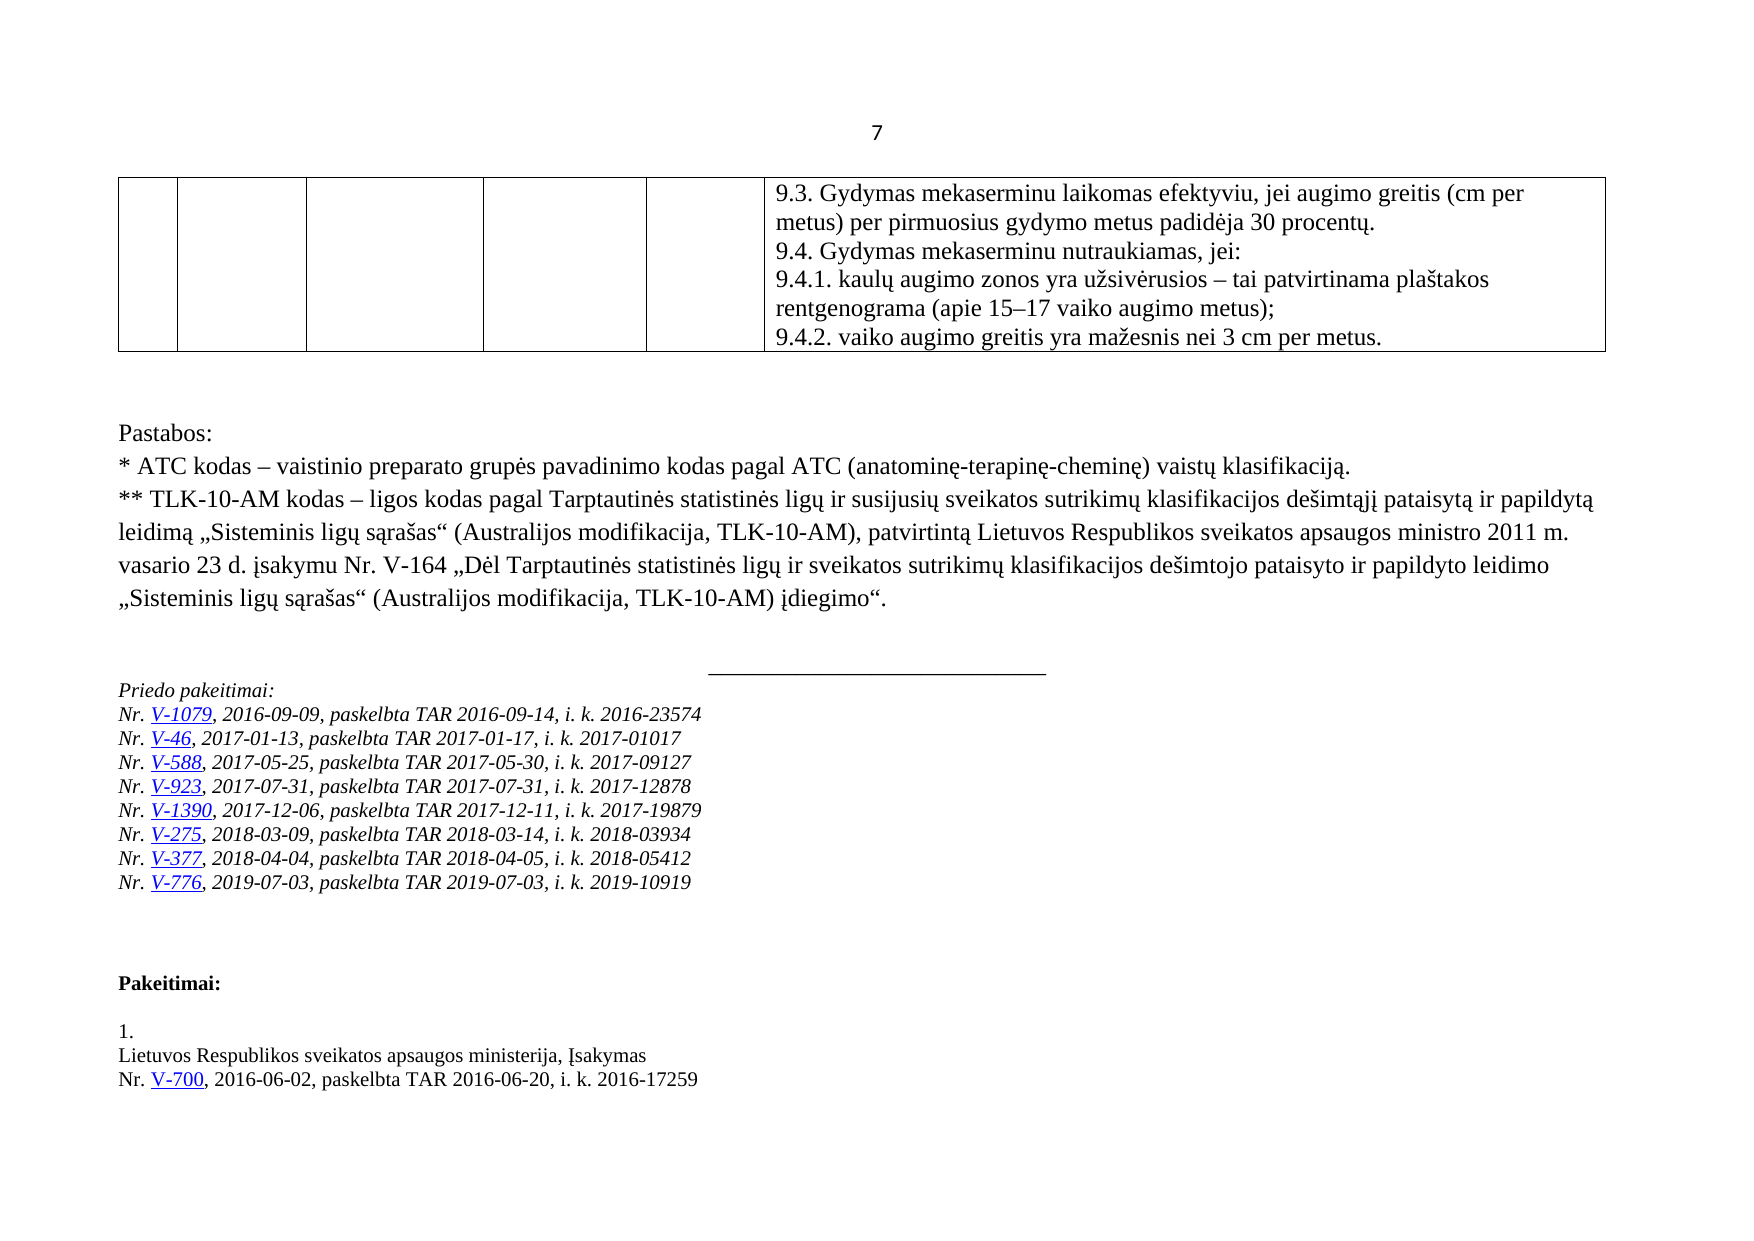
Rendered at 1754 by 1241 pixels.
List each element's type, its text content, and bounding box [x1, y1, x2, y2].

table_cell [178, 178, 306, 351]
text Pakeitimai: [118, 971, 1636, 995]
text Nr. V-923, 2017-07-31, paskelbta TAR 2017-07-31, i. k. 2017-12878 [118, 774, 1636, 798]
text Lietuvos Respublikos sveikatos apsaugos ministerija, Įsakymas [118, 1043, 1636, 1067]
text 1. [118, 1019, 1636, 1043]
table_cell [484, 178, 646, 351]
table_cell 9.3. Gydymas mekaserminu laikomas efektyviu, jei augimo greitis (cm per metus) per pirmuosius gydymo metus padidėja 30 procentų. 9.4. Gydymas mekaserminu nutraukiamas, jei: 9.4.1. kaulų augimo zonos yra užsivėrusios – tai patvirtinama plaštakos rentgenograma (apie 15–17 vaiko augimo metus); 9.4.2. vaiko augimo greitis yra mažesnis nei 3 cm per metus. [765, 178, 1605, 351]
text Nr. V-700, 2016-06-02, paskelbta TAR 2016-06-20, i. k. 2016-17259 [118, 1067, 1636, 1091]
table_cell [647, 178, 764, 351]
text Nr. V-1079, 2016-09-09, paskelbta TAR 2016-09-14, i. k. 2016-23574 [118, 702, 1636, 726]
table_cell [307, 178, 483, 351]
text * ATC kodas – vaistinio preparato grupės pavadinimo kodas pagal ATC (anatominę-terapinę-cheminę) vaistų klasifikaciją. [118, 451, 1636, 479]
text Nr. V-1390, 2017-12-06, paskelbta TAR 2017-12-11, i. k. 2017-19879 [118, 798, 1636, 822]
text ___________________________ [118, 649, 1636, 678]
text Nr. V-776, 2019-07-03, paskelbta TAR 2019-07-03, i. k. 2019-10919 [118, 870, 1636, 894]
text Nr. V-588, 2017-05-25, paskelbta TAR 2017-05-30, i. k. 2017-09127 [118, 750, 1636, 774]
table_cell [119, 178, 177, 351]
text Priedo pakeitimai: [118, 678, 1636, 702]
text Pastabos: [118, 418, 1636, 447]
text ** TLK-10-AM kodas – ligos kodas pagal Tarptautinės statistinės ligų ir susijusių sveikatos sutrikimų klasifikacijos dešimtąjį pataisytą ir papildytą leidimą „Sisteminis ligų sąrašas“ (Australijos modifikacija, TLK-10-AM), patvirtintą Lietuvos Respublikos sveikatos apsaugos ministro 2011 m. vasario 23 d. įsakymu Nr. V-164 „Dėl Tarptautinės statistinės ligų ir sveikatos sutrikimų klasifikacijos dešimtojo pataisyto ir papildyto leidimo „Sisteminis ligų sąrašas“ (Australijos modifikacija, TLK-10-AM) įdiegimo“. [118, 484, 1636, 612]
text Nr. V-46, 2017-01-13, paskelbta TAR 2017-01-17, i. k. 2017-01017 [118, 726, 1636, 750]
text Nr. V-275, 2018-03-09, paskelbta TAR 2018-03-14, i. k. 2018-03934 [118, 822, 1636, 846]
text Nr. V-377, 2018-04-04, paskelbta TAR 2018-04-05, i. k. 2018-05412 [118, 846, 1636, 870]
